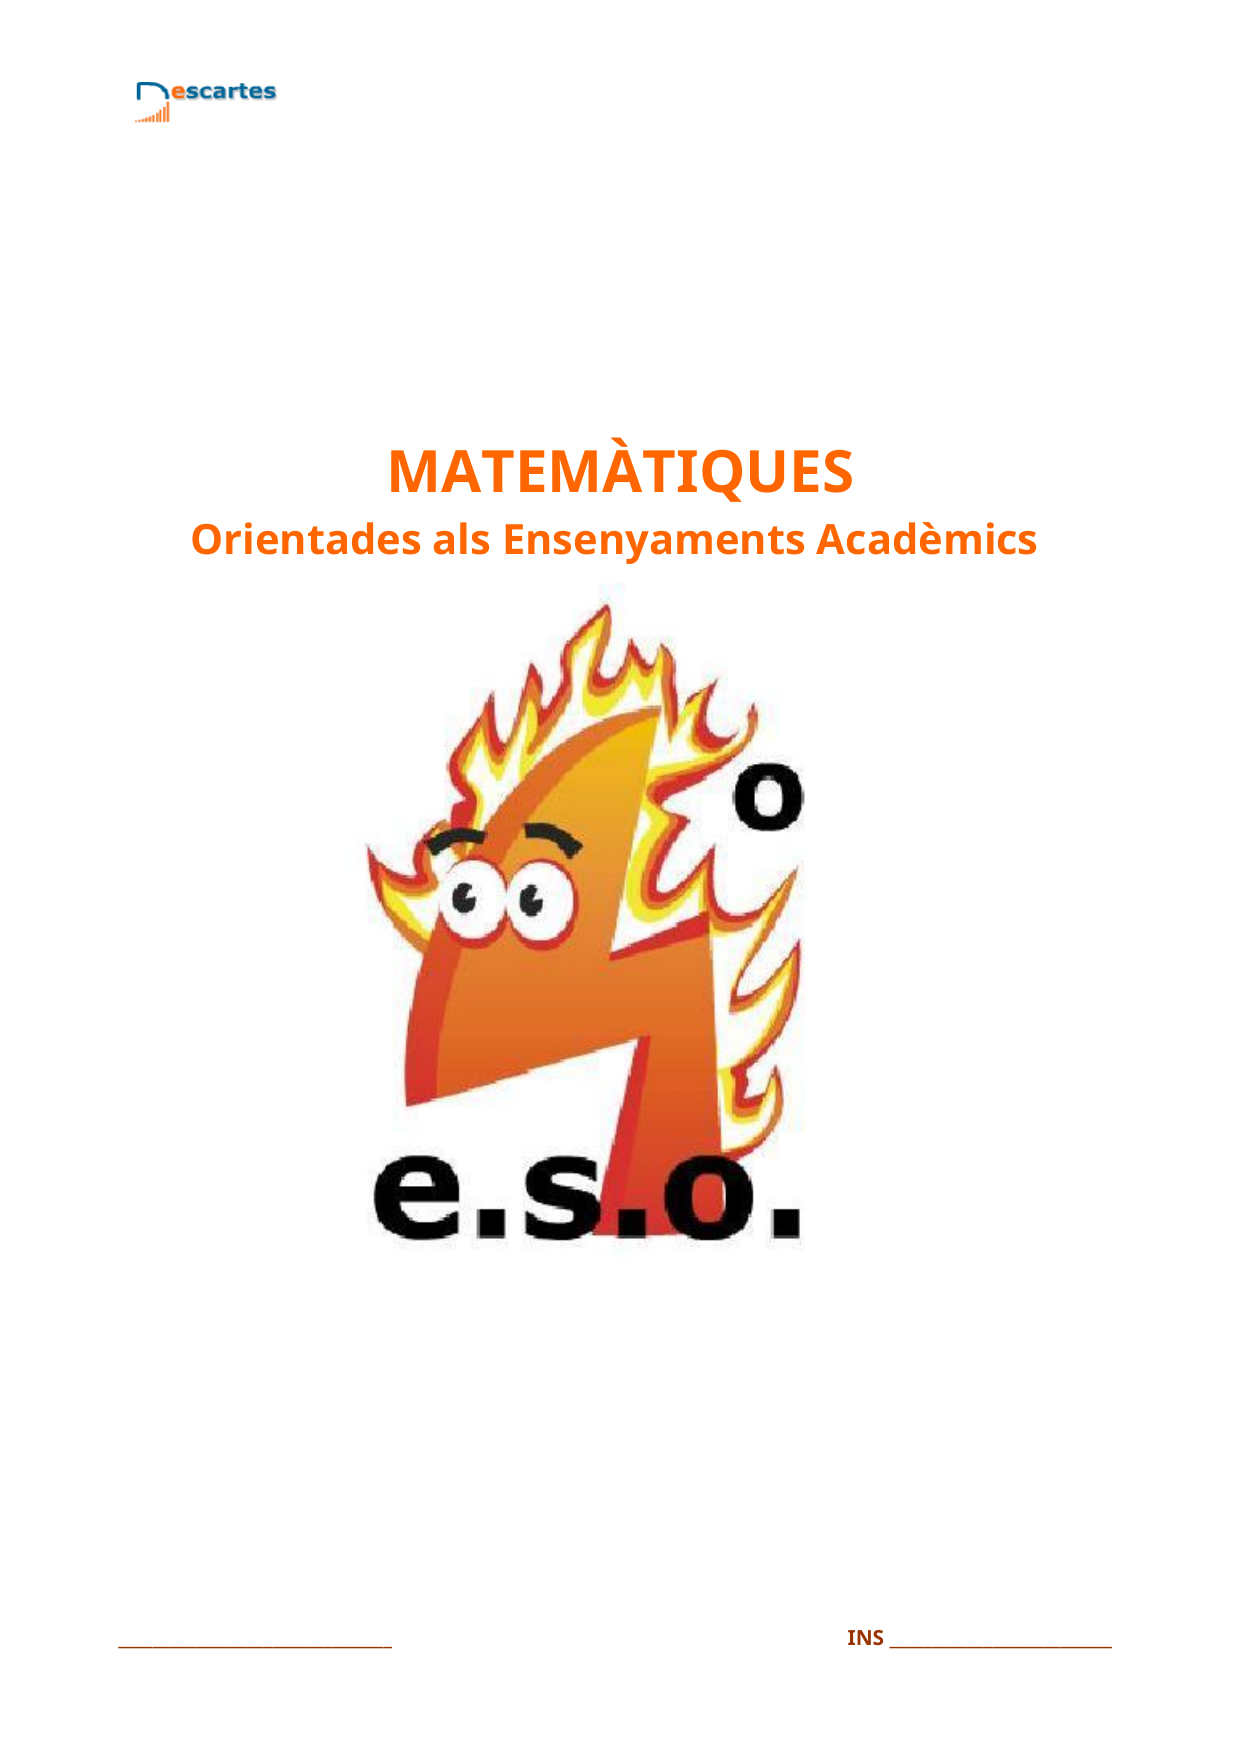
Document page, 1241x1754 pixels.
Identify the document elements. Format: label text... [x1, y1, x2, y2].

text Orientades als Ensenyaments Acadèmics [118, 509, 1122, 566]
picture [134, 82, 280, 123]
picture [265, 575, 975, 1260]
text MATEMÀTIQUES [118, 430, 1122, 509]
